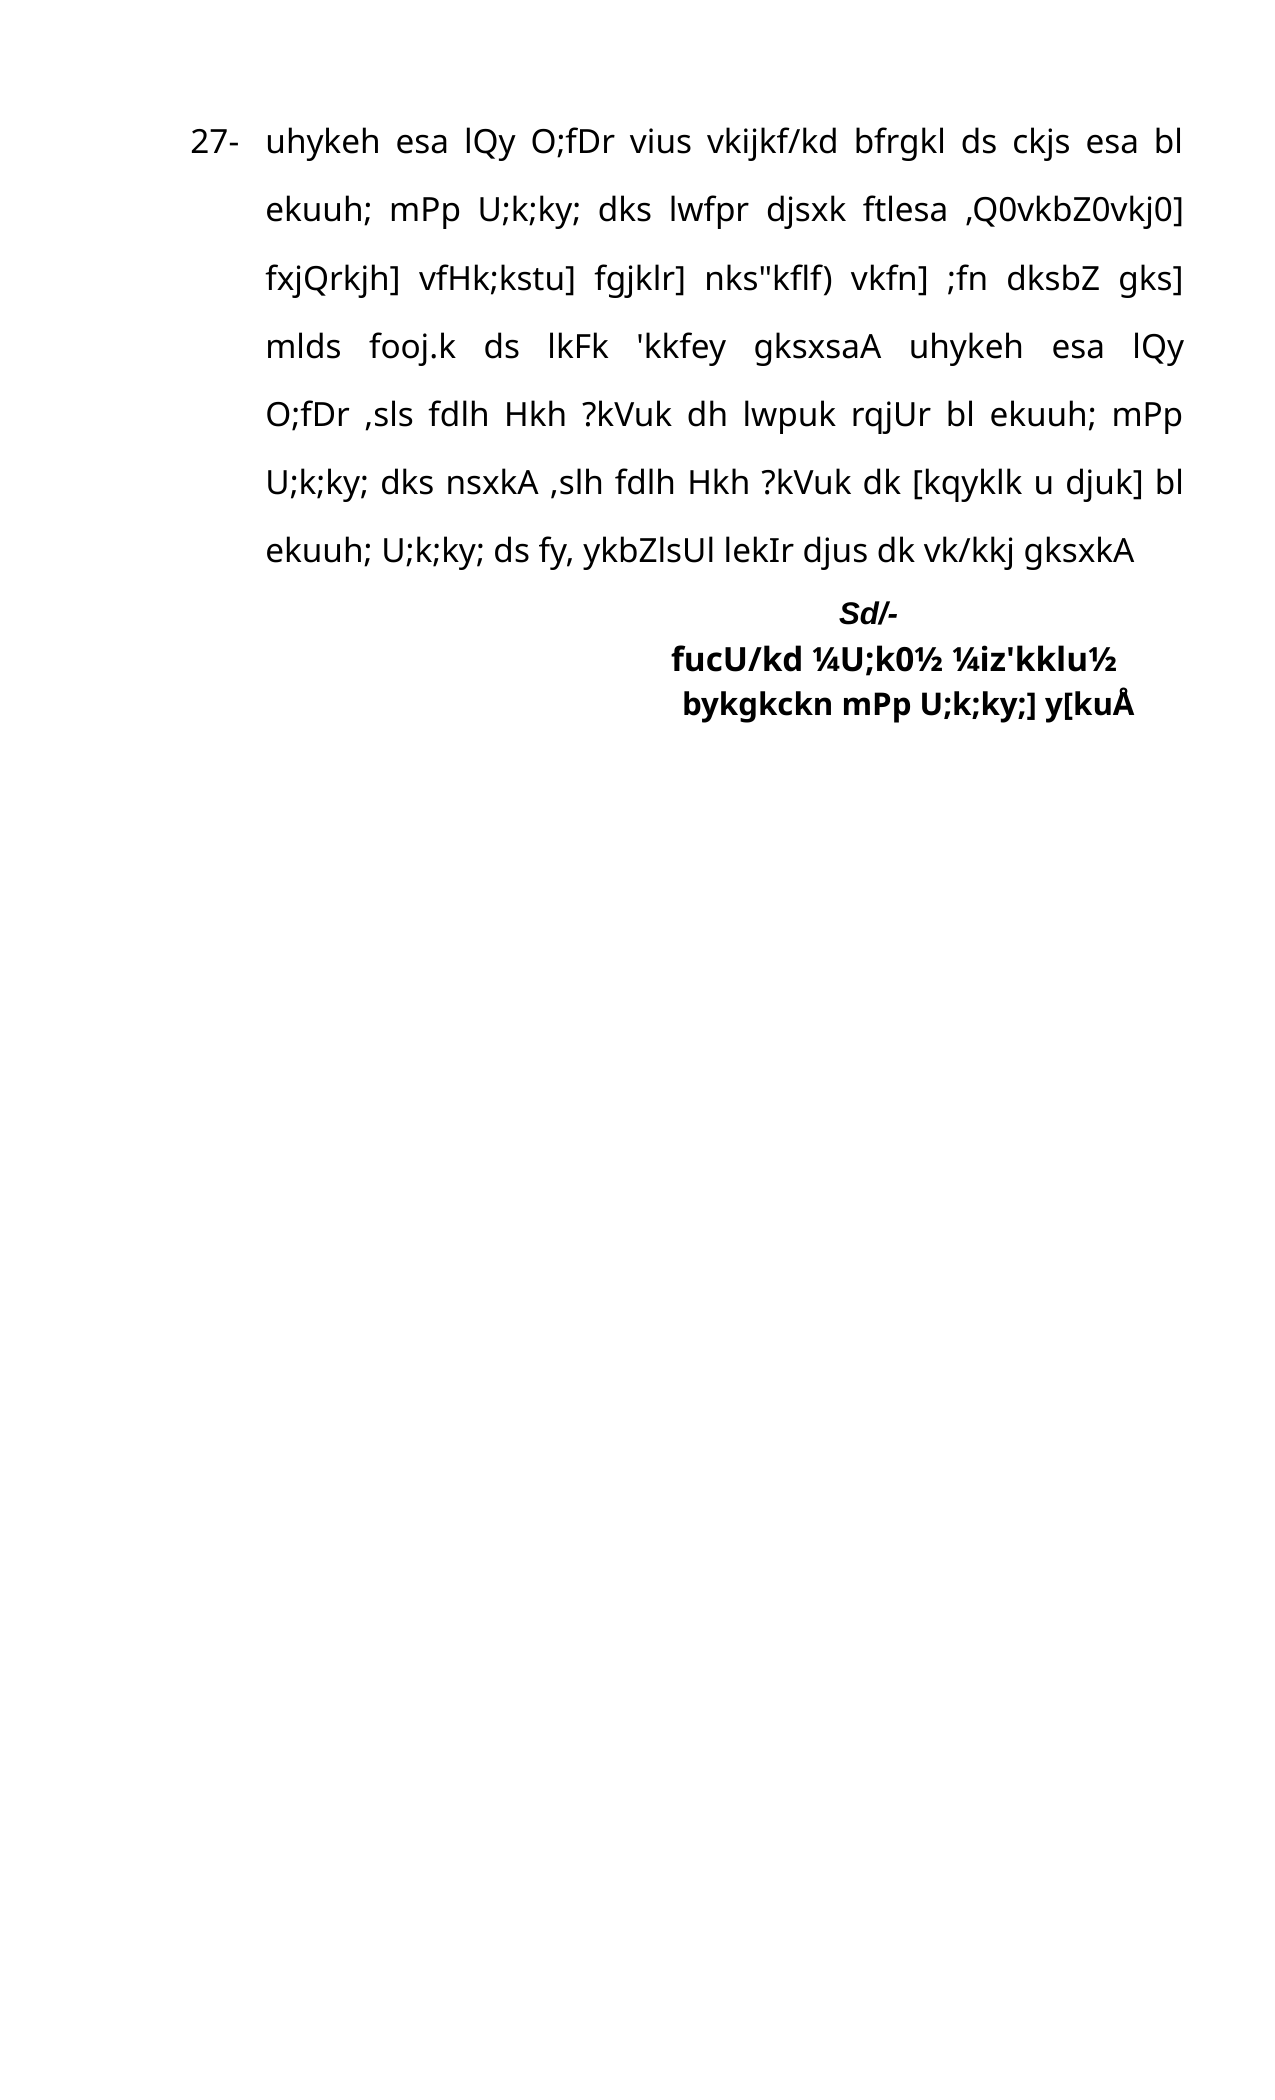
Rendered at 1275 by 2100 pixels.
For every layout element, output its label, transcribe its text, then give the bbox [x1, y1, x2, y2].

text bykgkckn mPp U;k;ky;] y[kuÅ [631, 682, 1185, 724]
text 27- uhykeh esa lQy O;fDr vius vkijkf/kd bfrgkl ds ckjs esa bl ekuuh; mPp U;k;ky; dks lwfpr djsxk ftlesa ,Q0vkbZ0vkj0] fxjQrkjh] vfHk;kstu] fgjklr] nks"kflf) vkfn] ;fn dksbZ gks] mlds fooj.k ds lkFk 'kkfey gksxsaA uhykeh esa lQy O;fDr ,sls fdlh Hkh ?kVuk dh lwpuk rqjUr bl ekuuh; mPp U;k;ky; dks nsxkA ,slh fdlh Hkh ?kVuk dk [kqyklk u djuk] bl ekuuh; U;k;ky; ds fy, ykbZlsUl lekIr djus dk vk/kkj gksxkA [190, 118, 1185, 572]
text Sd/- [118, 595, 1185, 631]
text fucU/kd ¼U;k0½ ¼iz'kklu½ [631, 636, 1157, 682]
